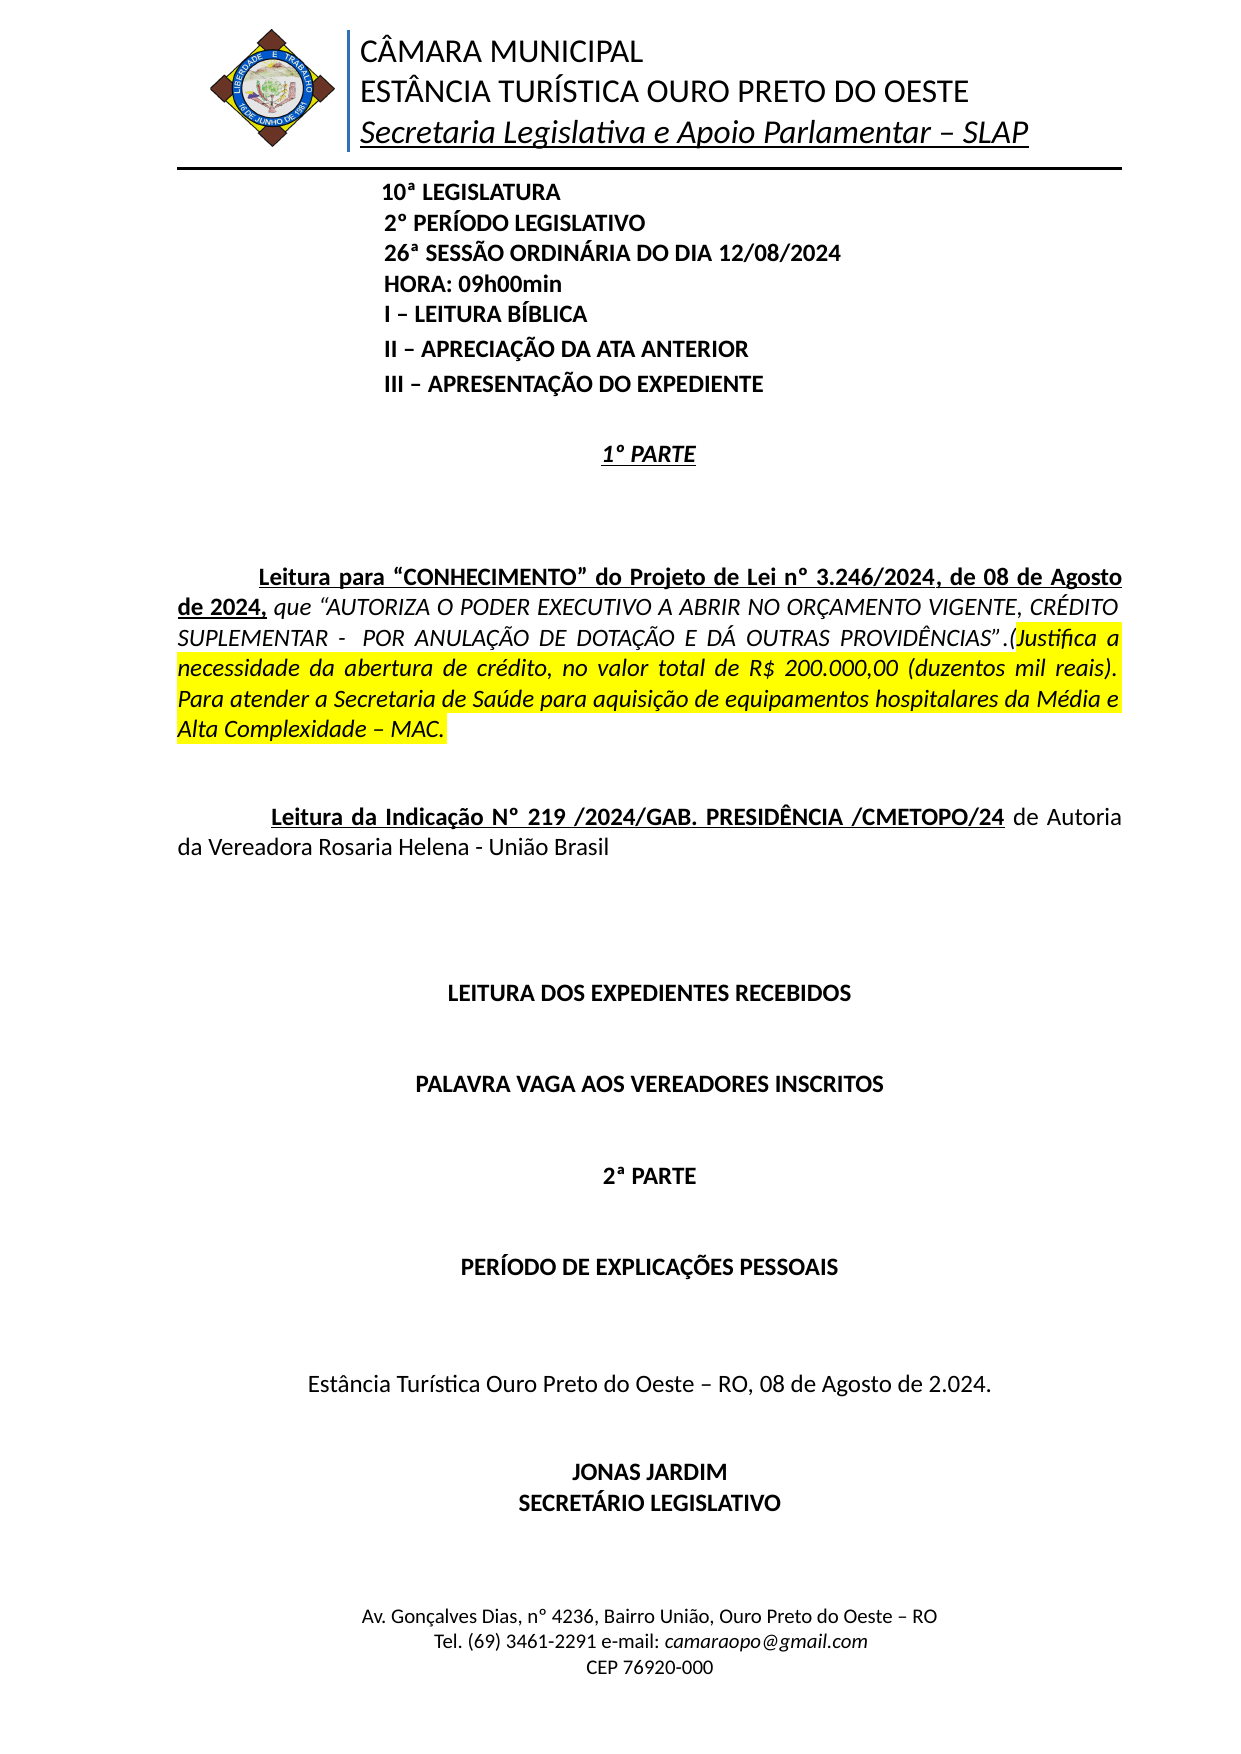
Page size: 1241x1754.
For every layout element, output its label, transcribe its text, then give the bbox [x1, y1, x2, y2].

text I – LEITURA BÍBLICA [384, 298, 1122, 329]
text 26ª SESSÃO ORDINÁRIA DO DIA 12/08/2024 [384, 237, 1122, 268]
text SECRETÁRIO LEGISLATIVO [177, 1487, 1122, 1517]
text JONAS JARDIM [177, 1456, 1122, 1487]
text LEITURA DOS EXPEDIENTES RECEBIDOS [177, 977, 1122, 1007]
text 2ª PARTE [177, 1160, 1122, 1190]
text Leitura da Indicação Nº 219 /2024/GAB. PRESIDÊNCIA /CMETOPO/24 de Autoria da Vereadora Rosaria Helena - União Brasil [177, 801, 1122, 862]
text PALAVRA VAGA AOS VEREADORES INSCRITOS [177, 1068, 1122, 1099]
text II – APRECIAÇÃO DA ATA ANTERIOR [384, 333, 1122, 364]
text Estância Turística Ouro Preto do Oeste – RO, 08 de Agosto de 2.024. [177, 1368, 1122, 1399]
picture [210, 29, 335, 147]
text 2º PERÍODO LEGISLATIVO [384, 207, 1122, 237]
text 10ª LEGISLATURA [177, 176, 1122, 207]
text Leitura para “CONHECIMENTO” do Projeto de Lei nº 3.246/2024, de 08 de Agosto de 2024, que “AUTORIZA O PODER EXECUTIVO A ABRIR NO ORÇAMENTO VIGENTE, CRÉDITO SUPLEMENTAR - POR ANULAÇÃO DE DOTAÇÃO E DÁ OUTRAS PROVIDÊNCIAS”.(Justifica a necessidade da abertura de crédito, no valor total de R$ 200.000,00 (duzentos mil reais). Para atender a Secretaria de Saúde para aquisição de equipamentos hospitalares da Média e Alta Complexidade – MAC. [177, 561, 1122, 744]
text 1º PARTE [177, 438, 1122, 469]
text HORA: 09h00min [384, 268, 1122, 298]
text PERÍODO DE EXPLICAÇÕES PESSOAIS [177, 1251, 1122, 1282]
text III – APRESENTAÇÃO DO EXPEDIENTE [384, 368, 1122, 399]
